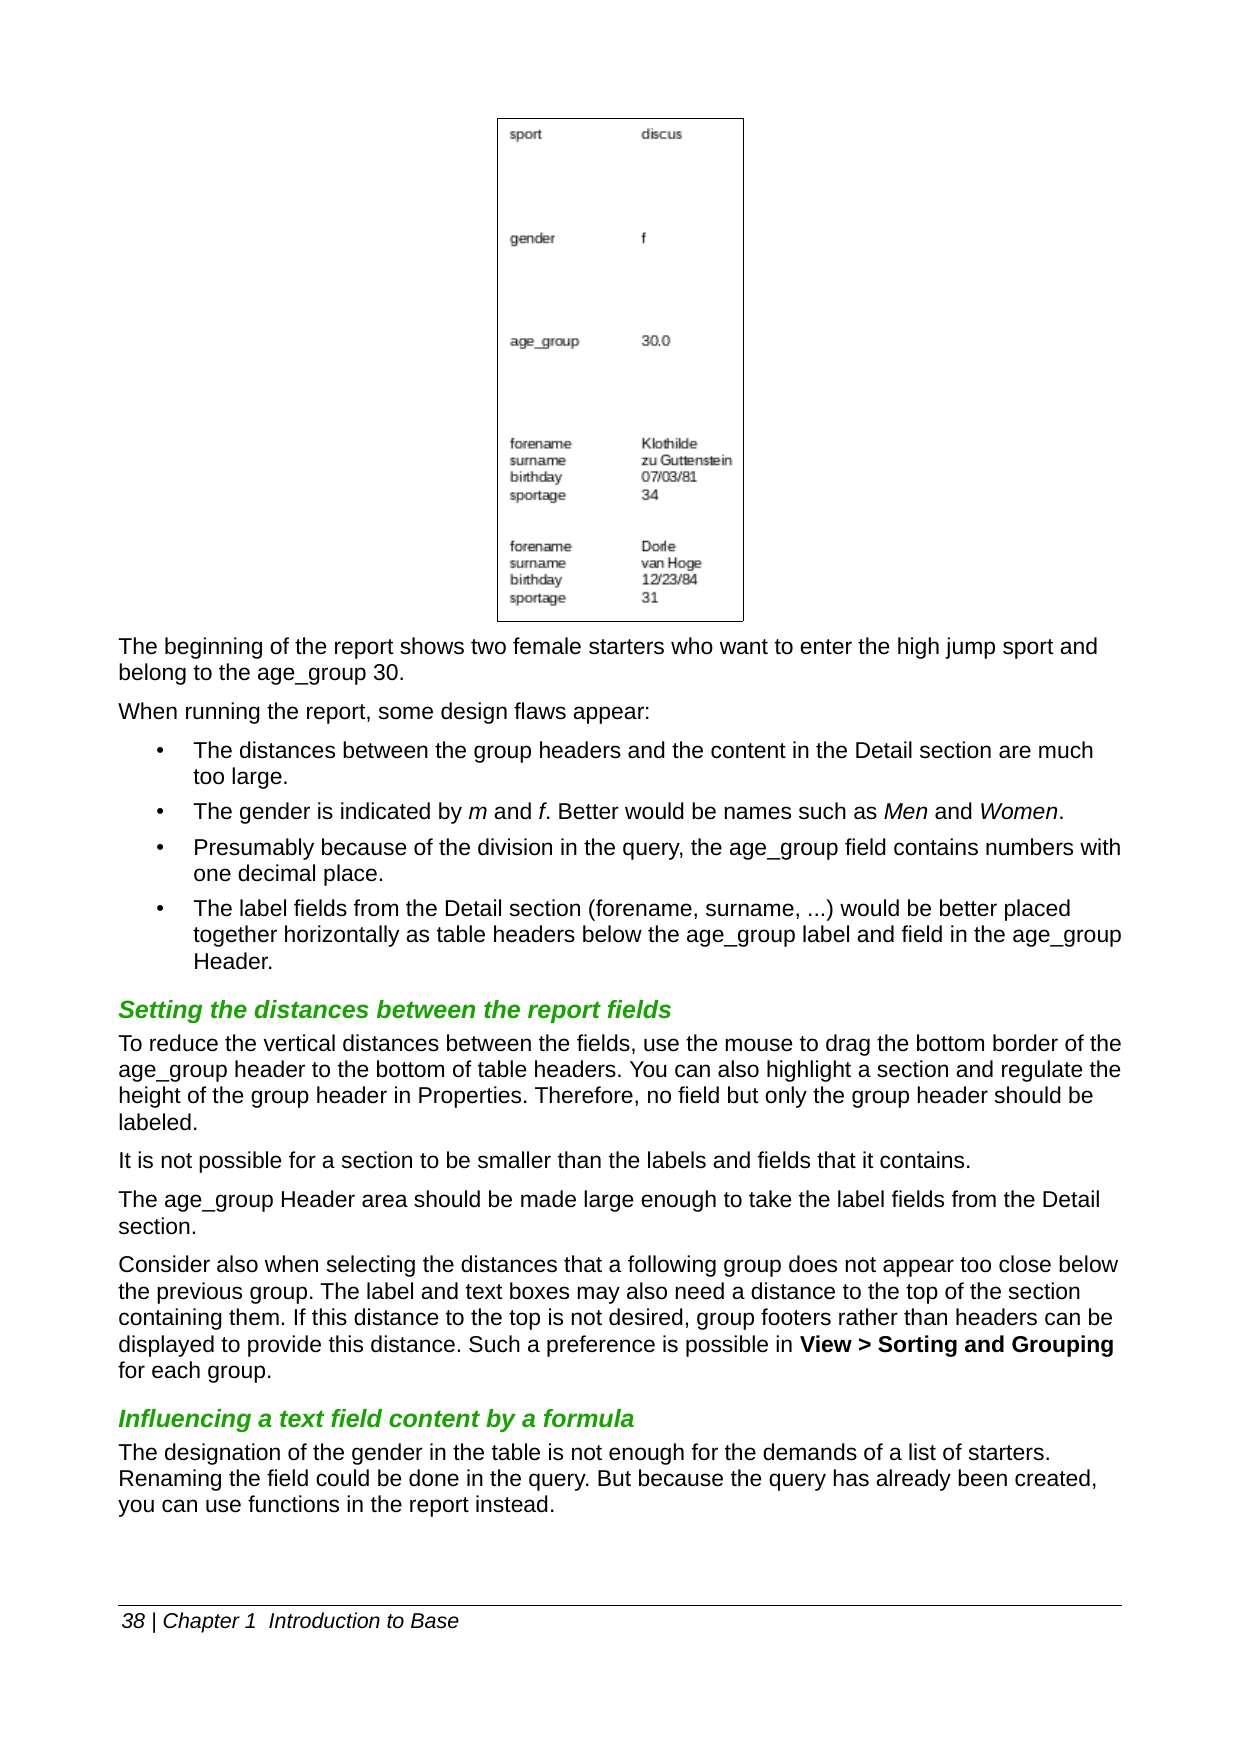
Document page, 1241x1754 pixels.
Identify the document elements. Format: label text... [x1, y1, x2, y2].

list The label fields from the Detail section (forename, surname, ...) would be better placed together horizontally as table headers below the age_group label and field in the age_group Header. [156, 895, 1122, 974]
picture [503, 124, 737, 615]
list The gender is indicated by m and f. Better would be names such as Men and Women. [156, 798, 1122, 825]
list Presumably because of the division in the query, the age_group field contains numbers with one decimal place. [156, 833, 1122, 886]
text Consider also when selecting the distances that a following group does not appear too close below the previous group. The label and text boxes may also need a distance to the top of the section containing them. If this distance to the top is not desired, group footers rather than headers can be displayed to provide this distance. Such a preference is possible in View > Sorting and Grouping for each group. [118, 1251, 1122, 1383]
text It is not possible for a section to be smaller than the labels and fields that it contains. [118, 1147, 1122, 1174]
subtitle Setting the distances between the report fields [118, 995, 1122, 1023]
text The age_group Header area should be made large enough to take the label fields from the Detail section. [118, 1186, 1122, 1239]
subtitle Influencing a text field content by a formula [118, 1404, 1122, 1433]
text To reduce the vertical distances between the fields, use the mouse to drag the bottom border of the age_group header to the bottom of table headers. You can also highlight a section and regulate the height of the group header in Properties. Therefore, no field but only the group header should be labeled. [118, 1029, 1122, 1135]
text When running the report, some design flaws appear: [118, 698, 1122, 724]
list The distances between the group headers and the content in the Detail section are much too large. [156, 737, 1122, 789]
text The beginning of the report shows two female starters who want to enter the high jump sport and belong to the age_group 30. [118, 633, 1122, 685]
text The designation of the gender in the table is not enough for the demands of a list of starters. Renaming the field could be done in the query. But because the query has already been created, you can use functions in the report instead. [118, 1438, 1122, 1518]
